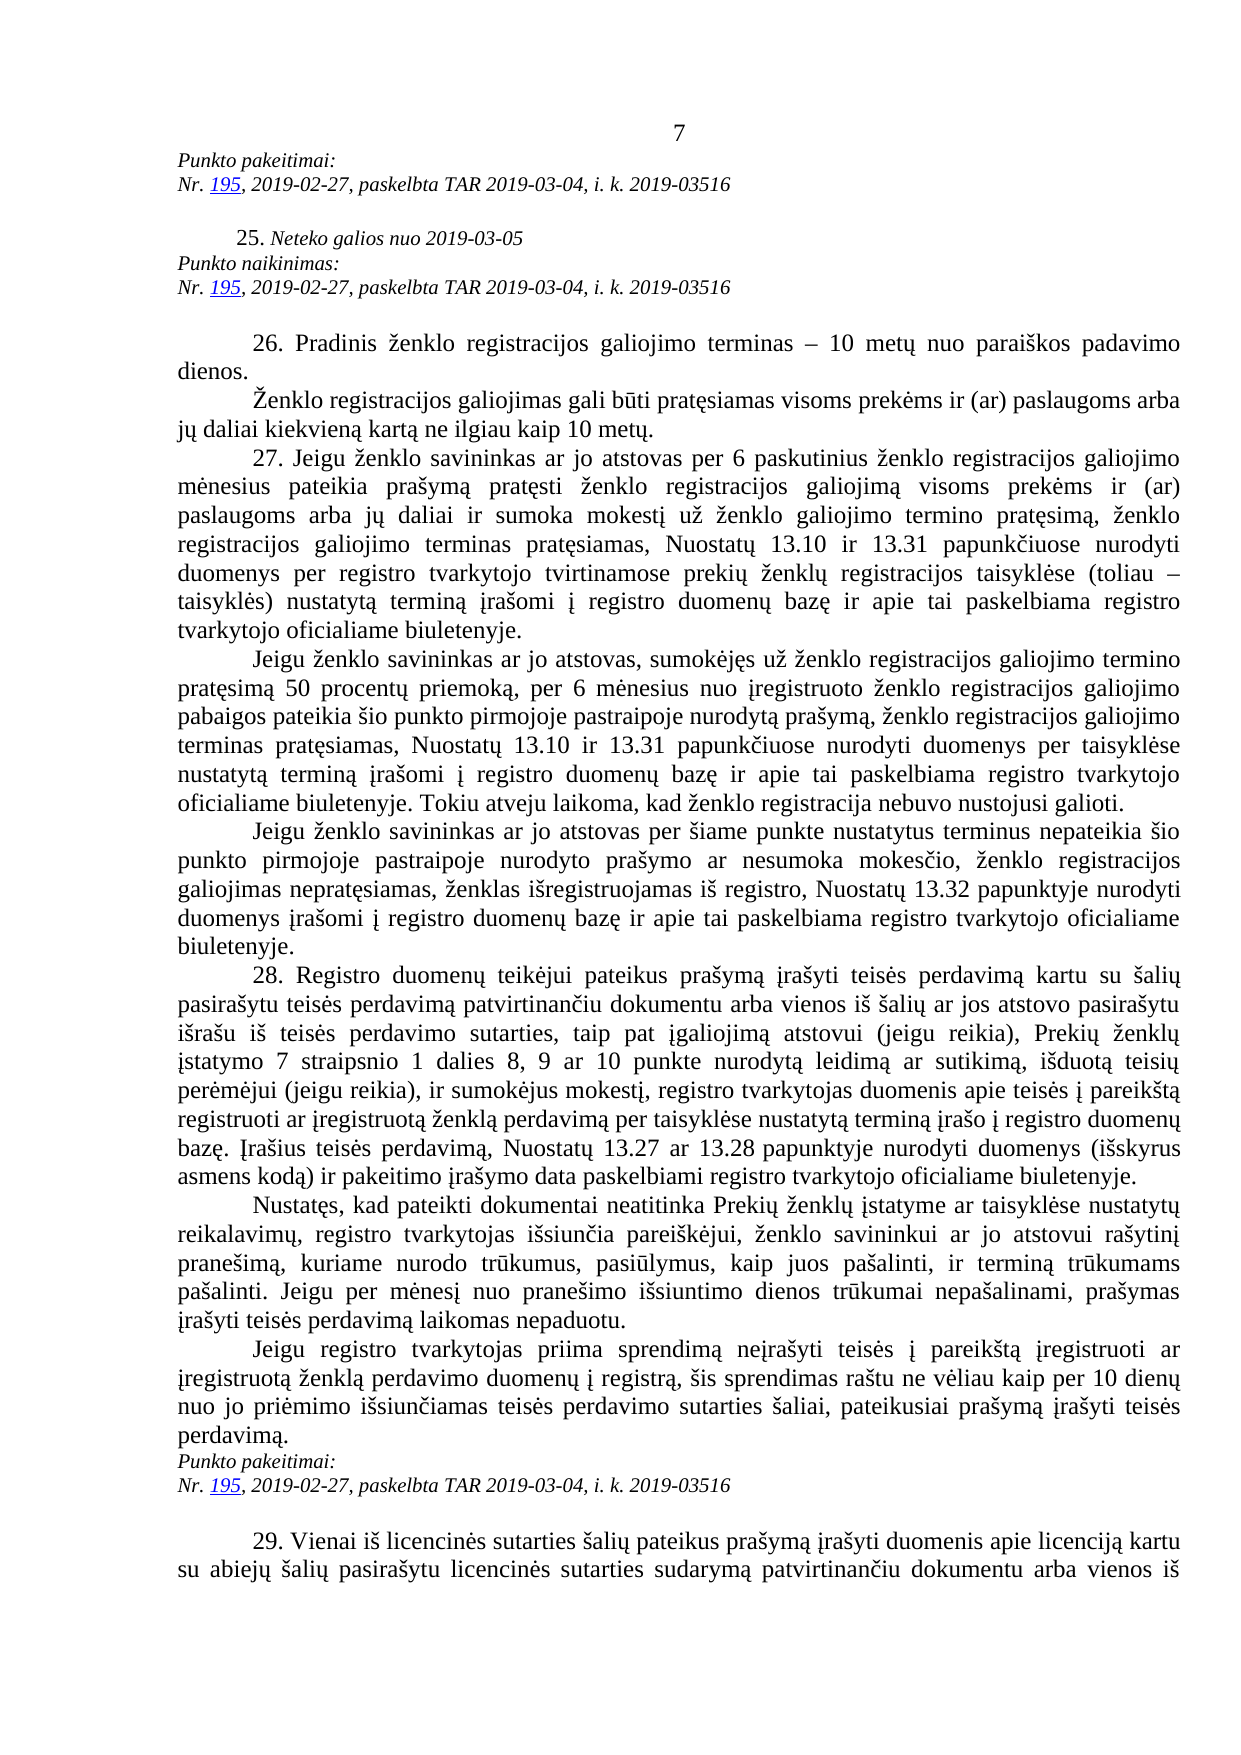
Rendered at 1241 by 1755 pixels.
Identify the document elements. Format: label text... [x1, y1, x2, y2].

text Nr. 195, 2019-02-27, paskelbta TAR 2019-03-04, i. k. 2019-03516 [177, 1473, 1181, 1497]
text Ženklo registracijos galiojimas gali būti pratęsiamas visoms prekėms ir (ar) paslaugoms arba jų daliai kiekvieną kartą ne ilgiau kaip 10 metų. [177, 385, 1181, 443]
text Jeigu ženklo savininkas ar jo atstovas, sumokėjęs už ženklo registracijos galiojimo termino pratęsimą 50 procentų priemoką, per 6 mėnesius nuo įregistruoto ženklo registracijos galiojimo pabaigos pateikia šio punkto pirmojoje pastraipoje nurodytą prašymą, ženklo registracijos galiojimo terminas pratęsiamas, Nuostatų 13.10 ir 13.31 papunkčiuose nurodyti duomenys per taisyklėse nustatytą terminą įrašomi į registro duomenų bazę ir apie tai paskelbiama registro tvarkytojo oficialiame biuletenyje. Tokiu atveju laikoma, kad ženklo registracija nebuvo nustojusi galioti. [177, 644, 1181, 816]
text Nr. 195, 2019-02-27, paskelbta TAR 2019-03-04, i. k. 2019-03516 [177, 172, 1181, 196]
text Jeigu registro tvarkytojas priima sprendimą neįrašyti teisės į pareikštą įregistruoti ar įregistruotą ženklą perdavimo duomenų į registrą, šis sprendimas raštu ne vėliau kaip per 10 dienų nuo jo priėmimo išsiunčiamas teisės perdavimo sutarties šaliai, pateikusiai prašymą įrašyti teisės perdavimą. [177, 1334, 1181, 1449]
text Punkto pakeitimai: [177, 148, 1181, 172]
text Jeigu ženklo savininkas ar jo atstovas per šiame punkte nustatytus terminus nepateikia šio punkto pirmojoje pastraipoje nurodyto prašymo ar nesumoka mokesčio, ženklo registracijos galiojimas nepratęsiamas, ženklas išregistruojamas iš registro, Nuostatų 13.32 papunktyje nurodyti duomenys įrašomi į registro duomenų bazę ir apie tai paskelbiama registro tvarkytojo oficialiame biuletenyje. [177, 816, 1181, 960]
text 26. Pradinis ženklo registracijos galiojimo terminas – 10 metų nuo paraiškos padavimo dienos. [177, 328, 1181, 385]
text Punkto naikinimas: [177, 251, 1181, 275]
text Punkto pakeitimai: [177, 1449, 1181, 1473]
text 29. Vienai iš licencinės sutarties šalių pateikus prašymą įrašyti duomenis apie licenciją kartu su abiejų šalių pasirašytu licencinės sutarties sudarymą patvirtinančiu dokumentu arba vienos iš [177, 1526, 1181, 1583]
text 27. Jeigu ženklo savininkas ar jo atstovas per 6 paskutinius ženklo registracijos galiojimo mėnesius pateikia prašymą pratęsti ženklo registracijos galiojimą visoms prekėms ir (ar) paslaugoms arba jų daliai ir sumoka mokestį už ženklo galiojimo termino pratęsimą, ženklo registracijos galiojimo terminas pratęsiamas, Nuostatų 13.10 ir 13.31 papunkčiuose nurodyti duomenys per registro tvarkytojo tvirtinamose prekių ženklų registracijos taisyklėse (toliau – taisyklės) nustatytą terminą įrašomi į registro duomenų bazę ir apie tai paskelbiama registro tvarkytojo oficialiame biuletenyje. [177, 443, 1181, 644]
text 28. Registro duomenų teikėjui pateikus prašymą įrašyti teisės perdavimą kartu su šalių pasirašytu teisės perdavimą patvirtinančiu dokumentu arba vienos iš šalių ar jos atstovo pasirašytu išrašu iš teisės perdavimo sutarties, taip pat įgaliojimą atstovui (jeigu reikia), Prekių ženklų įstatymo 7 straipsnio 1 dalies 8, 9 ar 10 punkte nurodytą leidimą ar sutikimą, išduotą teisių perėmėjui (jeigu reikia), ir sumokėjus mokestį, registro tvarkytojas duomenis apie teisės į pareikštą registruoti ar įregistruotą ženklą perdavimą per taisyklėse nustatytą terminą įrašo į registro duomenų bazę. Įrašius teisės perdavimą, Nuostatų 13.27 ar 13.28 papunktyje nurodyti duomenys (išskyrus asmens kodą) ir pakeitimo įrašymo data paskelbiami registro tvarkytojo oficialiame biuletenyje. [177, 960, 1181, 1190]
text 25. Neteko galios nuo 2019-03-05 [177, 224, 1181, 251]
text Nr. 195, 2019-02-27, paskelbta TAR 2019-03-04, i. k. 2019-03516 [177, 275, 1181, 299]
text Nustatęs, kad pateikti dokumentai neatitinka Prekių ženklų įstatyme ar taisyklėse nustatytų reikalavimų, registro tvarkytojas išsiunčia pareiškėjui, ženklo savininkui ar jo atstovui rašytinį pranešimą, kuriame nurodo trūkumus, pasiūlymus, kaip juos pašalinti, ir terminą trūkumams pašalinti. Jeigu per mėnesį nuo pranešimo išsiuntimo dienos trūkumai nepašalinami, prašymas įrašyti teisės perdavimą laikomas nepaduotu. [177, 1190, 1181, 1334]
